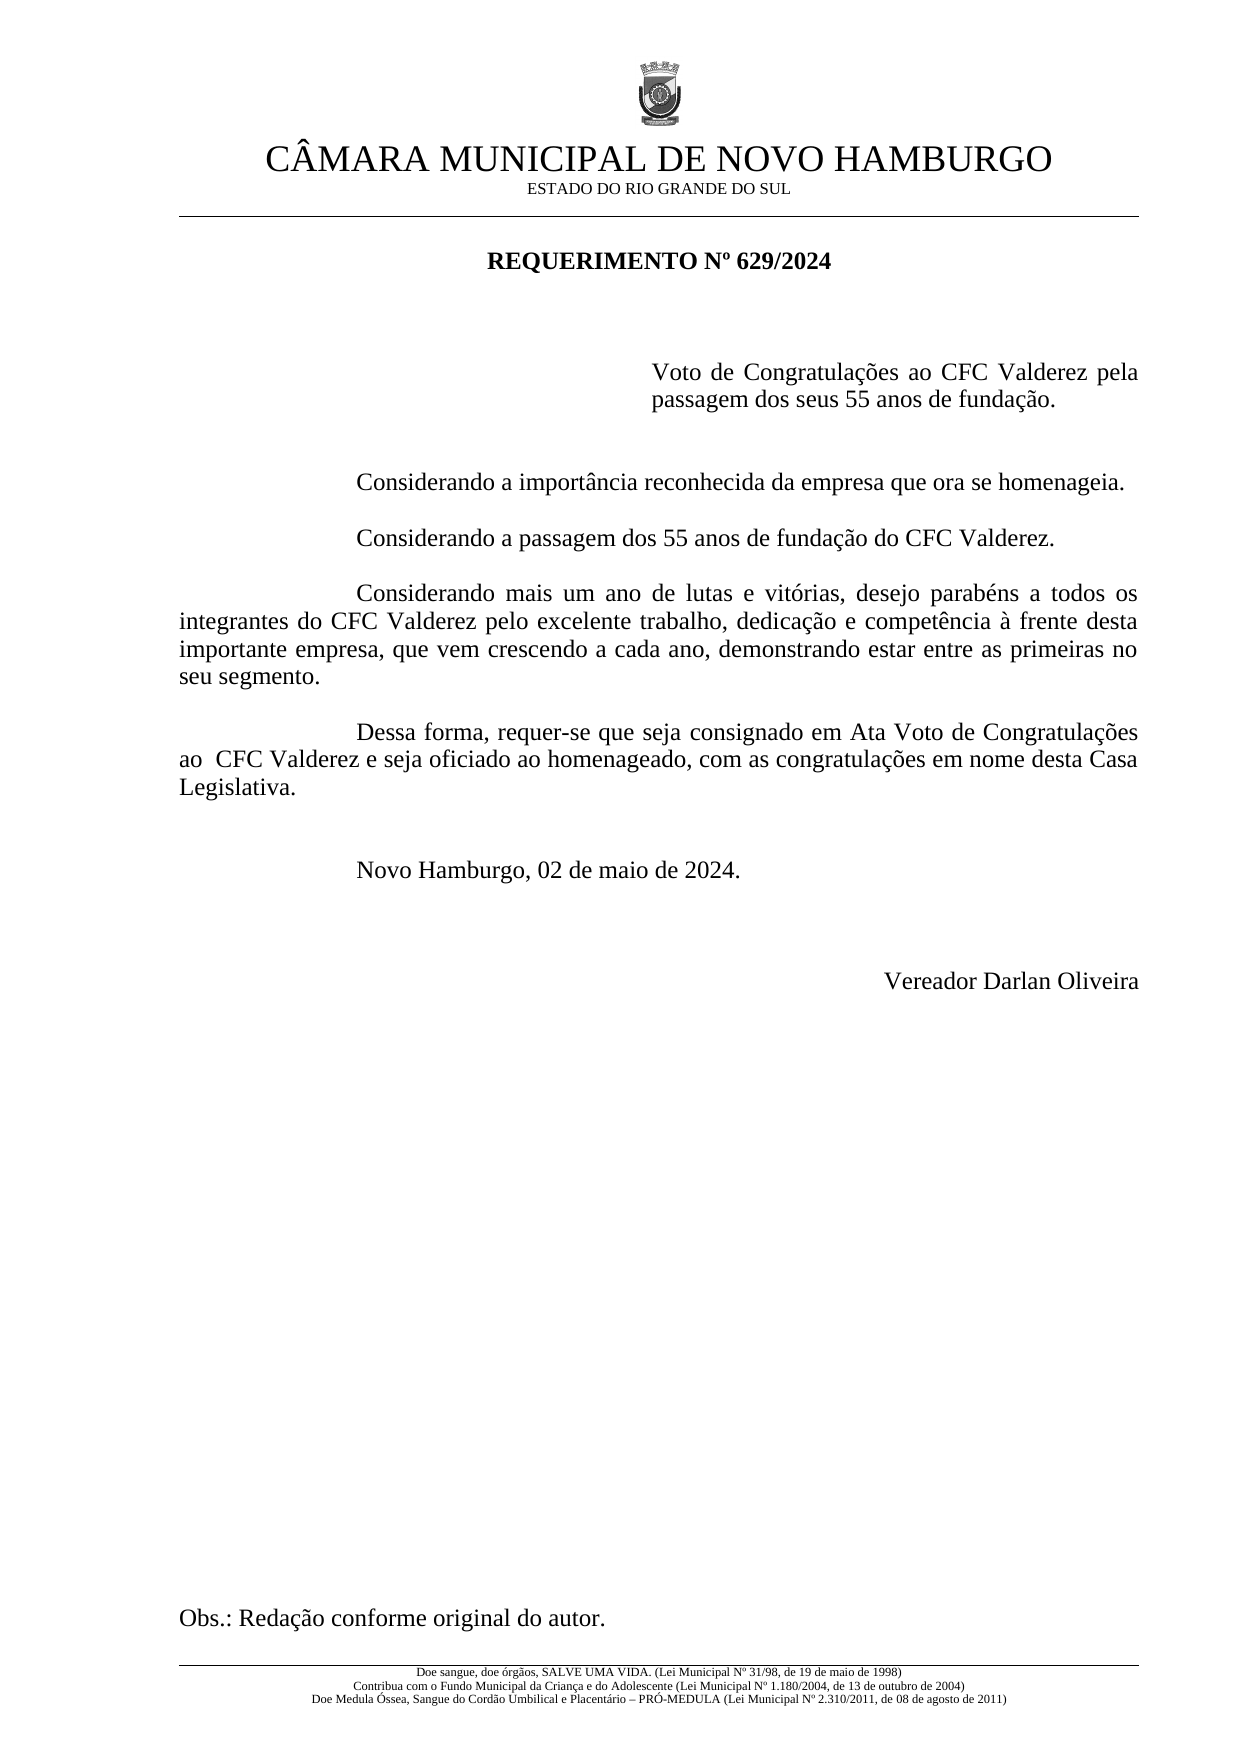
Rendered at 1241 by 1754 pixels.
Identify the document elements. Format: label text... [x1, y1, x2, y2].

text REQUERIMENTO Nº 629/2024 [179, 247, 1139, 274]
text Voto de Congratulações ao CFC Valderez pela passagem dos seus 55 anos de fundação. [651, 358, 1139, 413]
text Novo Hamburgo, 02 de maio de 2024. [179, 856, 1139, 884]
text Considerando a passagem dos 55 anos de fundação do CFC Valderez. [179, 524, 1139, 552]
text Obs.: Redação conforme original do autor. [179, 1604, 1139, 1632]
text Dessa forma, requer-se que seja consignado em Ata Voto de Congratulações ao CFC Valderez e seja oficiado ao homenageado, com as congratulações em nome desta Casa Legislativa. [179, 718, 1139, 801]
text Vereador Darlan Oliveira [179, 967, 1139, 995]
text Considerando a importância reconhecida da empresa que ora se homenageia. [179, 468, 1139, 496]
text Considerando mais um ano de lutas e vitórias, desejo parabéns a todos os integrantes do CFC Valderez pelo excelente trabalho, dedicação e competência à frente desta importante empresa, que vem crescendo a cada ano, demonstrando estar entre as primeiras no seu segmento. [179, 579, 1139, 690]
